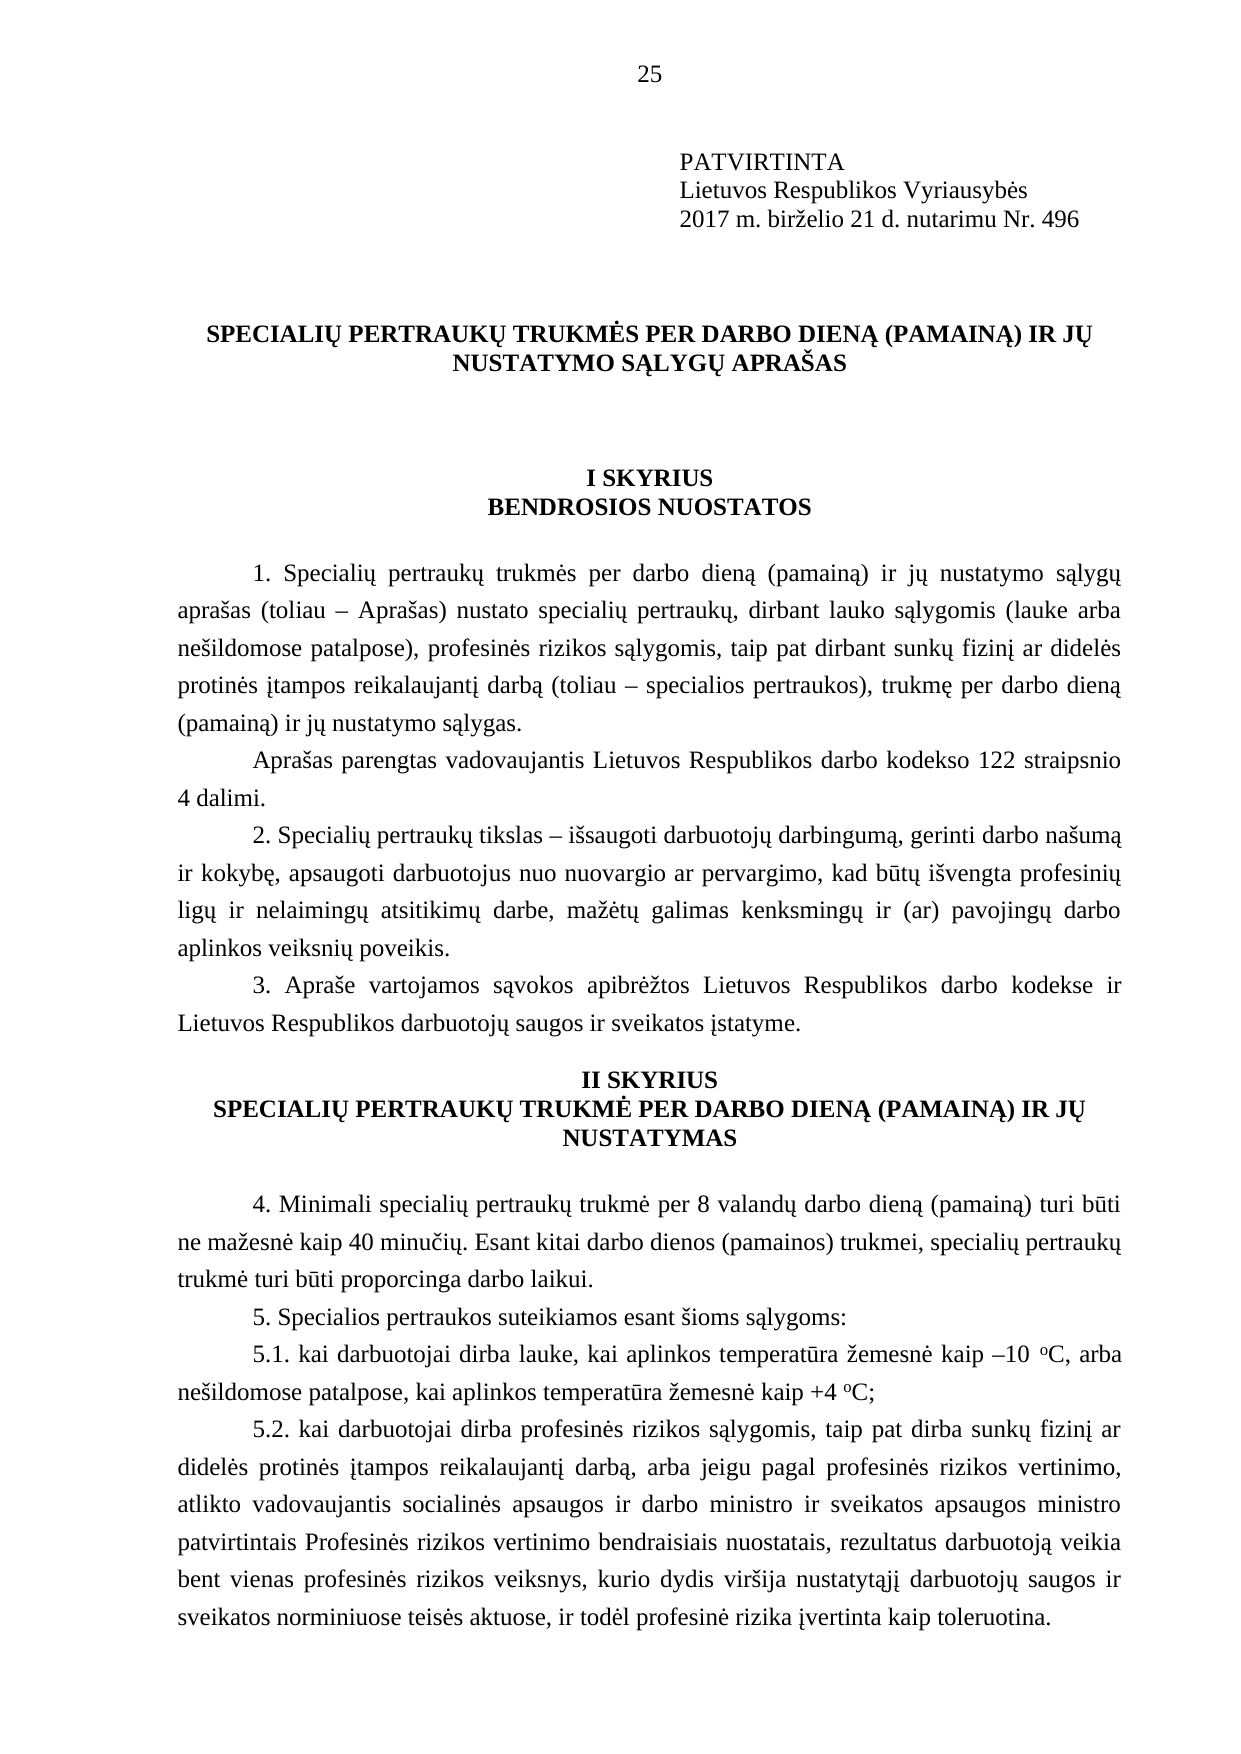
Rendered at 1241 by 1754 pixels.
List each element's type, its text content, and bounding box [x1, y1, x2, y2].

text Aprašas parengtas vadovaujantis Lietuvos Respublikos darbo kodekso 122 straipsnio 4 dalimi. [177, 737, 1122, 812]
text 5. Specialios pertraukos suteikiamos esant šioms sąlygoms: [177, 1293, 1122, 1331]
text i SKYRIUS [177, 463, 1122, 492]
text PATVIRTINTA Lietuvos Respublikos Vyriausybės 2017 m. birželio 21 d. nutarimu Nr. 496 [679, 147, 1122, 233]
text Specialių pertraukų trukmĖS PER DARBO DIENĄ (PAMAINĄ) ir JŲ nustatymo sąlygŲ APRAŠAS [177, 319, 1122, 377]
text 4. Minimali specialių pertraukų trukmė per 8 valandų darbo dieną (pamainą) turi būti ne mažesnė kaip 40 minučių. Esant kitai darbo dienos (pamainos) trukmei, specialių pertraukų trukmė turi būti proporcinga darbo laikui. [177, 1181, 1122, 1293]
text 2. Specialių pertraukų tikslas – išsaugoti darbuotojų darbingumą, gerinti darbo našumą ir kokybę, apsaugoti darbuotojus nuo nuovargio ar pervargimo, kad būtų išvengta profesinių ligų ir nelaimingų atsitikimų darbe, mažėtų galimas kenksmingų ir (ar) pavojingų darbo aplinkos veiksnių poveikis. [177, 812, 1122, 962]
text II SKYRIUS [177, 1066, 1122, 1094]
text 5.2. kai darbuotojai dirba profesinės rizikos sąlygomis, taip pat dirba sunkų fizinį ar didelės protinės įtampos reikalaujantį darbą, arba jeigu pagal profesinės rizikos vertinimo, atlikto vadovaujantis socialinės apsaugos ir darbo ministro ir sveikatos apsaugos ministro patvirtintais Profesinės rizikos vertinimo bendraisiais nuostatais, rezultatus darbuotoją veikia bent vienas profesinės rizikos veiksnys, kurio dydis viršija nustatytąjį darbuotojų saugos ir sveikatos norminiuose teisės aktuose, ir todėl profesinė rizika įvertinta kaip toleruotina. [177, 1406, 1122, 1631]
text BENDROSIOS NUOSTATOS [177, 492, 1122, 521]
text 5.1. kai darbuotojai dirba lauke, kai aplinkos temperatūra žemesnė kaip –10 oC, arba nešildomose patalpose, kai aplinkos temperatūra žemesnė kaip +4 oC; [177, 1331, 1122, 1406]
text SPECIALIŲ PERTRAUKŲ TRUKMĖ PER DARBO DIENĄ (PAMAINĄ) IR JŲ NUSTATYMAS [177, 1094, 1122, 1152]
text 3. Apraše vartojamos sąvokos apibrėžtos Lietuvos Respublikos darbo kodekse ir Lietuvos Respublikos darbuotojų saugos ir sveikatos įstatyme. [177, 962, 1122, 1037]
text 1. Specialių pertraukų trukmės per darbo dieną (pamainą) ir jų nustatymo sąlygų aprašas (toliau – Aprašas) nustato specialių pertraukų, dirbant lauko sąlygomis (lauke arba nešildomose patalpose), profesinės rizikos sąlygomis, taip pat dirbant sunkų fizinį ar didelės protinės įtampos reikalaujantį darbą (toliau – specialios pertraukos), trukmę per darbo dieną (pamainą) ir jų nustatymo sąlygas. [177, 549, 1122, 737]
